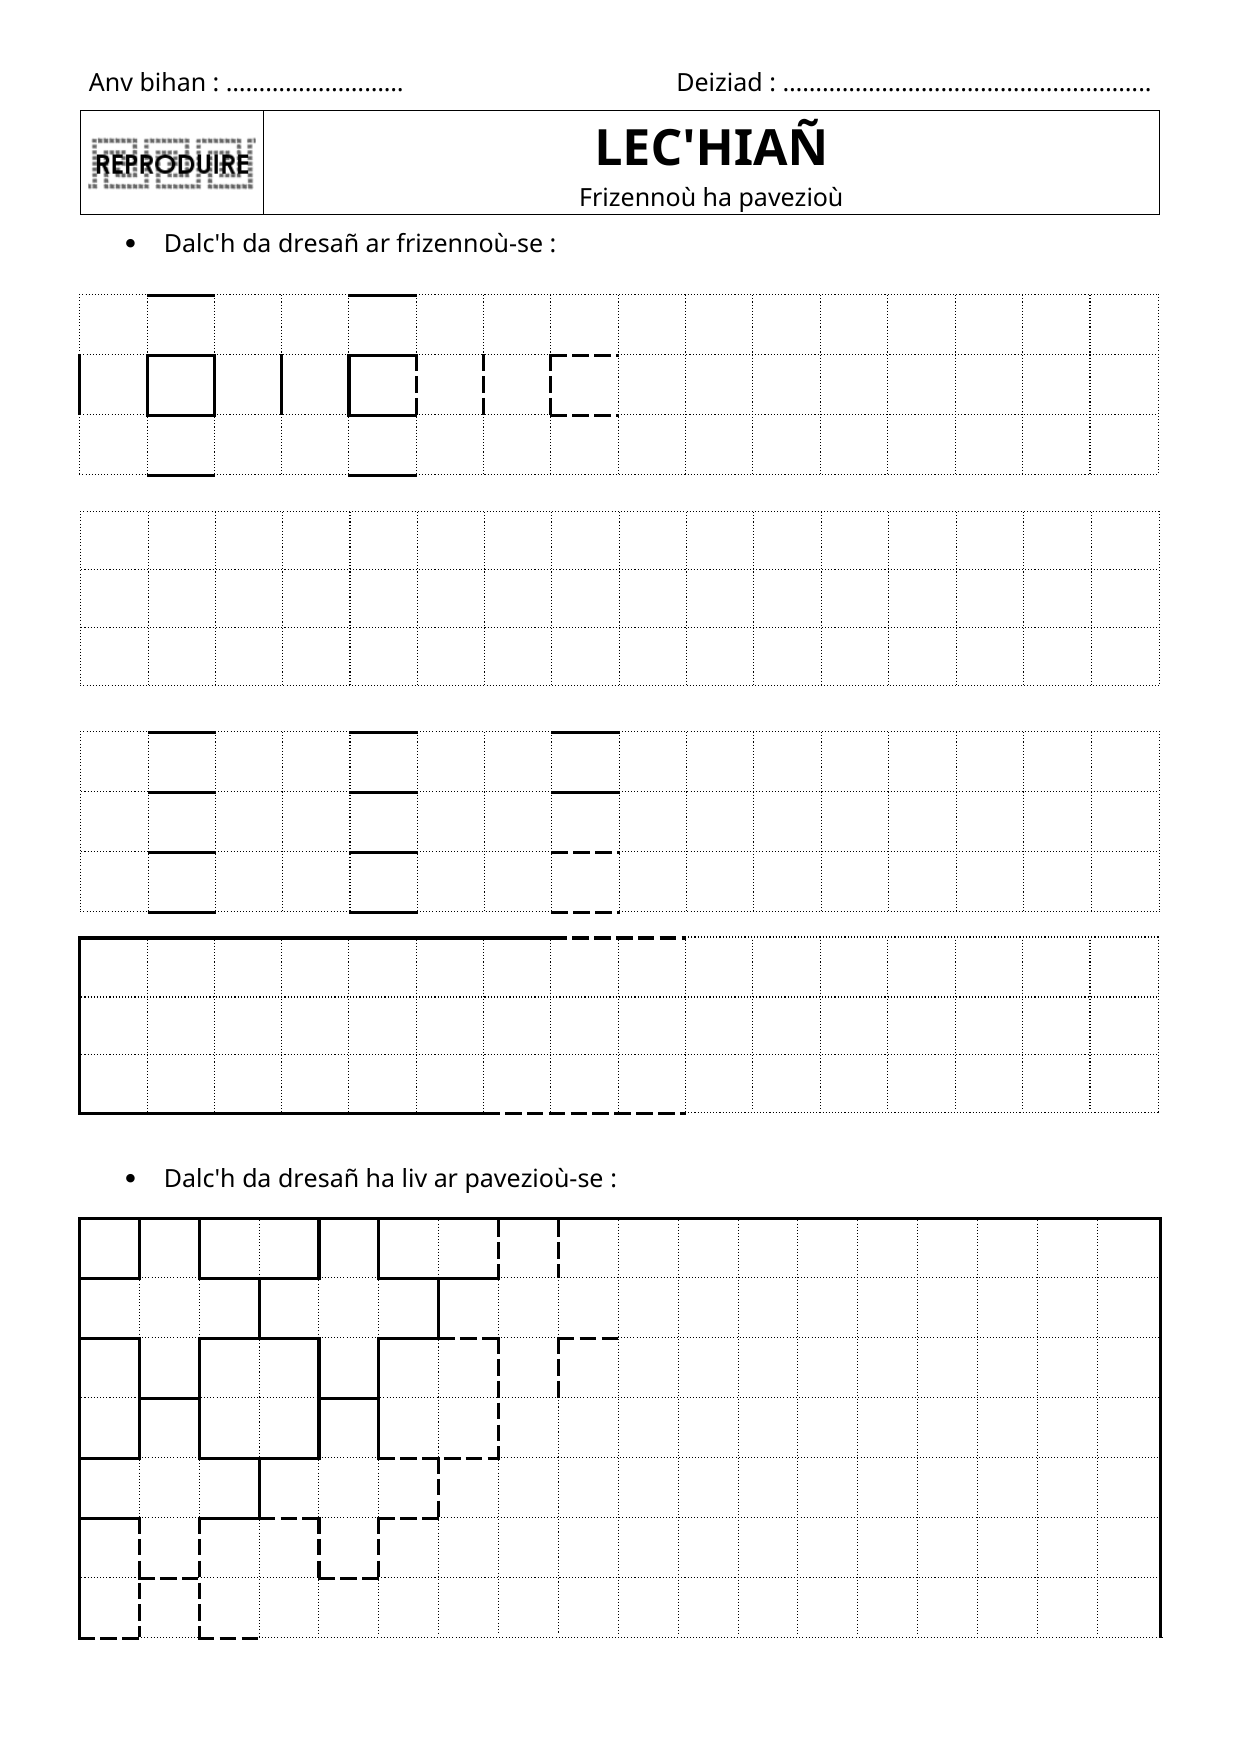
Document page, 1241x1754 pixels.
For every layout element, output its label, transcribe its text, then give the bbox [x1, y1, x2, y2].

table_cell [889, 791, 956, 851]
table_cell [678, 1517, 738, 1577]
table_header [687, 511, 754, 569]
table_cell [888, 414, 955, 474]
table_header [888, 936, 955, 996]
table_cell [821, 791, 889, 851]
table_header [678, 1220, 738, 1277]
table_cell [687, 627, 754, 684]
table_header [551, 294, 618, 354]
table_header [889, 731, 956, 791]
table_cell [417, 851, 484, 911]
table_header [888, 294, 955, 354]
table_cell [1091, 627, 1159, 684]
table_cell [349, 996, 416, 1054]
table_cell [147, 996, 214, 1054]
table_cell [351, 357, 416, 414]
table_cell [738, 1517, 798, 1577]
table_cell [858, 1457, 918, 1517]
table_cell [199, 1280, 258, 1337]
table_header [439, 1220, 498, 1277]
table_cell [687, 569, 754, 627]
table_cell [1090, 1054, 1158, 1112]
table_cell [1023, 996, 1090, 1054]
table_cell [1023, 414, 1090, 474]
table_cell [283, 569, 350, 627]
table_header [753, 294, 820, 354]
table_cell [485, 569, 552, 627]
table_cell [484, 354, 551, 414]
table_cell [686, 354, 753, 414]
table_cell [1038, 1517, 1097, 1577]
table_cell [283, 627, 350, 684]
table_cell [978, 1457, 1037, 1517]
table_cell [956, 569, 1023, 627]
table_header [485, 511, 552, 569]
table_cell [618, 414, 686, 474]
table_cell [81, 1577, 139, 1637]
table_cell [1024, 851, 1091, 911]
table_header [485, 731, 552, 791]
table_cell [678, 1277, 738, 1337]
table_header [687, 731, 754, 791]
table_cell [619, 791, 687, 851]
table_cell [889, 627, 956, 684]
table_cell [754, 791, 821, 851]
table_header [956, 511, 1023, 569]
table_cell [618, 1337, 678, 1397]
table_header [858, 1220, 918, 1277]
table_cell [978, 1577, 1037, 1637]
table_cell [215, 569, 283, 627]
table_header [259, 1220, 317, 1277]
table_header [551, 936, 618, 996]
table_cell [687, 791, 754, 851]
table_cell [798, 1397, 858, 1457]
table_cell [349, 1054, 416, 1112]
table_cell [753, 1054, 820, 1112]
table_cell [416, 354, 483, 414]
table_cell [798, 1457, 858, 1517]
table_header [484, 294, 551, 354]
table_cell [753, 414, 820, 474]
table_cell [738, 1277, 798, 1337]
table_cell [485, 627, 552, 684]
table_header [349, 297, 416, 354]
table_header [1038, 1220, 1097, 1277]
table_header [350, 734, 417, 791]
table_cell [858, 1277, 918, 1337]
table_cell [81, 1520, 139, 1577]
table_cell [261, 1460, 319, 1517]
picture [88, 123, 256, 202]
table_cell [618, 354, 686, 414]
table_cell [820, 996, 888, 1054]
table_header [147, 297, 214, 354]
table_cell [439, 1337, 498, 1397]
table_cell [484, 1054, 551, 1112]
table_cell [858, 1577, 918, 1637]
table_header [148, 511, 215, 569]
table_cell [81, 1054, 147, 1112]
table_cell [215, 851, 283, 911]
table_cell [619, 569, 687, 627]
table_cell [379, 1577, 438, 1637]
table_cell [81, 1460, 139, 1517]
table_cell [261, 1280, 319, 1337]
table_header [484, 940, 551, 996]
table_cell [858, 1337, 918, 1397]
table_header [821, 731, 889, 791]
table_cell [141, 1337, 198, 1397]
table_cell [753, 354, 820, 414]
table_cell [678, 1457, 738, 1517]
table_cell [558, 1277, 618, 1337]
table_cell [499, 1337, 558, 1397]
table_header [81, 731, 148, 791]
table_header [820, 936, 888, 996]
table_cell [81, 627, 148, 684]
table_cell [754, 569, 821, 627]
table_header [416, 940, 483, 996]
table_header [686, 936, 753, 996]
table_cell [558, 1337, 618, 1397]
table_cell [140, 1457, 199, 1517]
table_cell [956, 851, 1023, 911]
table_cell [319, 1457, 379, 1517]
table_cell [889, 569, 956, 627]
table_cell [417, 627, 484, 684]
table_cell [215, 627, 283, 684]
table_cell [80, 414, 147, 474]
table_cell [416, 1054, 483, 1112]
table_cell [283, 791, 350, 851]
table_cell [259, 1397, 317, 1457]
table_cell [283, 354, 347, 414]
table_header LEC'HIAÑ Frizennoù ha pavezioù [264, 111, 1159, 214]
table_cell [380, 1397, 438, 1457]
table_header [80, 294, 147, 354]
table_cell [259, 1517, 319, 1577]
table_cell [141, 1400, 198, 1457]
table_cell [1024, 569, 1091, 627]
table_cell [687, 851, 754, 911]
table_cell [551, 354, 618, 414]
table_header [618, 936, 686, 996]
table_cell [678, 1577, 738, 1637]
table_cell [798, 1277, 858, 1337]
table_cell [686, 414, 753, 474]
table_header [1090, 294, 1158, 354]
table_header [214, 940, 282, 996]
table_header [201, 1220, 259, 1277]
table_cell [889, 851, 956, 911]
table_header [956, 731, 1023, 791]
table_cell [140, 1517, 199, 1577]
table_cell [753, 996, 820, 1054]
table_cell [1038, 1277, 1097, 1337]
table_header [1024, 731, 1091, 791]
table_cell [754, 627, 821, 684]
table_cell [440, 1280, 498, 1337]
table_cell [551, 414, 618, 474]
table_cell [618, 996, 686, 1054]
table_cell [199, 1577, 259, 1637]
table_cell [551, 996, 618, 1054]
table_cell [148, 794, 215, 851]
table_cell [1098, 1277, 1159, 1337]
table_cell [350, 569, 417, 627]
table_header [753, 936, 820, 996]
table_cell [918, 1457, 978, 1517]
table_cell [349, 417, 416, 474]
table_header [955, 294, 1022, 354]
table_cell [321, 1337, 377, 1397]
table_cell [558, 1457, 618, 1517]
table_cell [499, 1397, 558, 1457]
table_cell [858, 1517, 918, 1577]
table_header [81, 111, 263, 214]
table_cell [214, 414, 282, 474]
table_cell [417, 791, 484, 851]
table_header [552, 734, 619, 791]
table_cell [678, 1337, 738, 1397]
table_cell [551, 1054, 618, 1112]
table_cell [558, 1517, 618, 1577]
table_header [321, 1220, 377, 1277]
table_cell [149, 357, 213, 414]
table_cell [499, 1277, 558, 1337]
table_header [81, 1220, 138, 1277]
table_cell [888, 354, 955, 414]
table_header [283, 731, 350, 791]
table_header [918, 1220, 978, 1277]
table_header [619, 731, 687, 791]
table_header [1023, 936, 1090, 996]
table_cell [618, 1517, 678, 1577]
table_cell [485, 791, 552, 851]
table_cell [798, 1337, 858, 1397]
table_cell [485, 851, 552, 911]
table_cell [417, 569, 484, 627]
table_cell [140, 1277, 199, 1337]
table_cell [350, 854, 417, 911]
table_cell [1024, 791, 1091, 851]
table_header [1091, 511, 1159, 569]
table_cell [214, 1054, 282, 1112]
table_cell [1098, 1457, 1159, 1517]
table_cell [1098, 1517, 1159, 1577]
table_header [215, 511, 283, 569]
table_cell [1038, 1337, 1097, 1397]
table_cell [201, 1340, 259, 1397]
table_cell [1038, 1577, 1097, 1637]
table_cell [738, 1337, 798, 1397]
table_cell [820, 414, 888, 474]
table_cell [1023, 354, 1090, 414]
table_cell [81, 1280, 139, 1337]
table_cell [820, 354, 888, 414]
table_cell [147, 1054, 214, 1112]
table_cell [1098, 1337, 1159, 1397]
table_header [141, 1220, 198, 1277]
table_cell [1038, 1397, 1097, 1457]
table_cell [918, 1577, 978, 1637]
table_cell [283, 851, 350, 911]
table_cell [618, 1457, 678, 1517]
table_header [1090, 936, 1158, 996]
table_header [282, 294, 349, 354]
table_cell [552, 794, 619, 851]
table_cell [738, 1457, 798, 1517]
list Dalc'h da dresañ ar frizennoù-se : [126, 226, 1152, 260]
table_header [1024, 511, 1091, 569]
table_cell [1090, 354, 1158, 414]
table_header [798, 1220, 858, 1277]
table_cell [201, 1397, 259, 1457]
table_cell [619, 851, 687, 911]
table_cell [199, 1460, 258, 1517]
table_cell [955, 414, 1022, 474]
table_cell [499, 1577, 558, 1637]
table_cell [558, 1577, 618, 1637]
table_cell [888, 1054, 955, 1112]
table_cell [215, 791, 283, 851]
table_cell [858, 1397, 918, 1457]
table_cell [955, 1054, 1022, 1112]
table_cell [918, 1277, 978, 1337]
table_cell [918, 1337, 978, 1397]
table_cell [686, 996, 753, 1054]
table_cell [214, 996, 282, 1054]
table_header [417, 511, 484, 569]
table_header [889, 511, 956, 569]
table_cell [552, 569, 619, 627]
table_cell [798, 1517, 858, 1577]
table_cell [81, 1397, 138, 1457]
table_cell [1098, 1577, 1159, 1637]
table_cell [259, 1577, 319, 1637]
table_cell [978, 1517, 1037, 1577]
table_cell [888, 996, 955, 1054]
table_header [619, 511, 687, 569]
table_cell [821, 569, 889, 627]
table_cell [956, 791, 1023, 851]
table_cell [282, 996, 349, 1054]
table_header [349, 940, 416, 996]
table_cell [618, 1277, 678, 1337]
table_cell [416, 414, 483, 474]
table_cell [380, 1340, 438, 1397]
table_header [754, 731, 821, 791]
table_cell [81, 791, 148, 851]
table_cell [820, 1054, 888, 1112]
table_cell [350, 627, 417, 684]
table_cell [81, 354, 146, 414]
table_header [350, 511, 417, 569]
table_header [558, 1220, 618, 1277]
table_cell [754, 851, 821, 911]
table_header [955, 936, 1022, 996]
table_cell [1024, 627, 1091, 684]
table_cell [552, 851, 619, 911]
list Dalc'h da dresañ ha liv ar pavezioù-se : [126, 1161, 1152, 1194]
table_cell [955, 996, 1022, 1054]
table_header [738, 1220, 798, 1277]
table_header [1023, 294, 1090, 354]
table_cell [678, 1397, 738, 1457]
table_header [754, 511, 821, 569]
table_header [215, 731, 283, 791]
table_cell [1038, 1457, 1097, 1517]
table_header [81, 511, 148, 569]
table_header [148, 734, 215, 791]
table_cell [319, 1517, 379, 1577]
table_header [499, 1220, 558, 1277]
table_cell [738, 1577, 798, 1637]
table_cell [955, 354, 1022, 414]
table_cell [439, 1397, 498, 1457]
table_header [618, 294, 686, 354]
table_cell [282, 1054, 349, 1112]
table_cell [319, 1577, 379, 1637]
table_cell [282, 414, 349, 474]
table_cell [379, 1457, 438, 1517]
table_cell [978, 1277, 1037, 1337]
table_cell [81, 1340, 138, 1397]
table_cell [259, 1340, 317, 1397]
table_cell [416, 996, 483, 1054]
table_header Anv bihan : ……………………… [81, 65, 473, 99]
table_cell [1091, 569, 1159, 627]
table_header [821, 511, 889, 569]
table_cell [499, 1457, 558, 1517]
table_cell [978, 1397, 1037, 1457]
table_cell [956, 627, 1023, 684]
table_cell [1091, 851, 1159, 911]
table_cell [439, 1457, 498, 1517]
table_cell [821, 627, 889, 684]
table_header [214, 294, 282, 354]
table_cell [147, 417, 214, 474]
table_header [1091, 731, 1159, 791]
table_cell [1091, 791, 1159, 851]
table_cell [140, 1577, 199, 1637]
table_cell [738, 1397, 798, 1457]
table_cell [319, 1277, 379, 1337]
table_header [1098, 1220, 1159, 1277]
table_cell [978, 1337, 1037, 1397]
table_cell [379, 1280, 437, 1337]
table_cell [148, 569, 215, 627]
table_cell [618, 1397, 678, 1457]
table_cell [350, 794, 417, 851]
table_cell [484, 414, 551, 474]
table_cell [619, 627, 687, 684]
table_cell [439, 1577, 498, 1637]
table_cell [1023, 1054, 1090, 1112]
table_cell [1098, 1397, 1159, 1457]
table_cell [499, 1517, 558, 1577]
table_header [81, 940, 147, 996]
table_cell [918, 1517, 978, 1577]
table_header [417, 731, 484, 791]
table_header [380, 1220, 438, 1277]
table_header [283, 511, 350, 569]
table_cell [148, 627, 215, 684]
table_header [686, 294, 753, 354]
table_cell [81, 996, 147, 1054]
table_cell [798, 1577, 858, 1637]
table_cell [618, 1577, 678, 1637]
table_cell [821, 851, 889, 911]
table_header [416, 294, 483, 354]
table_cell [199, 1520, 259, 1577]
table_cell [552, 627, 619, 684]
table_cell [81, 851, 148, 911]
table_header [978, 1220, 1037, 1277]
table_cell [686, 1054, 753, 1112]
table_header [618, 1220, 678, 1277]
table_cell [439, 1517, 498, 1577]
table_cell [379, 1517, 438, 1577]
table_cell [216, 354, 280, 414]
table_cell [148, 854, 215, 911]
table_cell [1090, 996, 1158, 1054]
table_header [147, 940, 214, 996]
table_header Deiziad : ……………………………………………….. [473, 65, 1159, 99]
table_header [820, 294, 888, 354]
table_cell [81, 569, 148, 627]
table_cell [1090, 414, 1158, 474]
table_cell [918, 1397, 978, 1457]
table_header [282, 940, 349, 996]
table_cell [618, 1054, 686, 1112]
table_cell [558, 1397, 618, 1457]
table_cell [321, 1400, 377, 1457]
table_header [552, 511, 619, 569]
table_cell [484, 996, 551, 1054]
